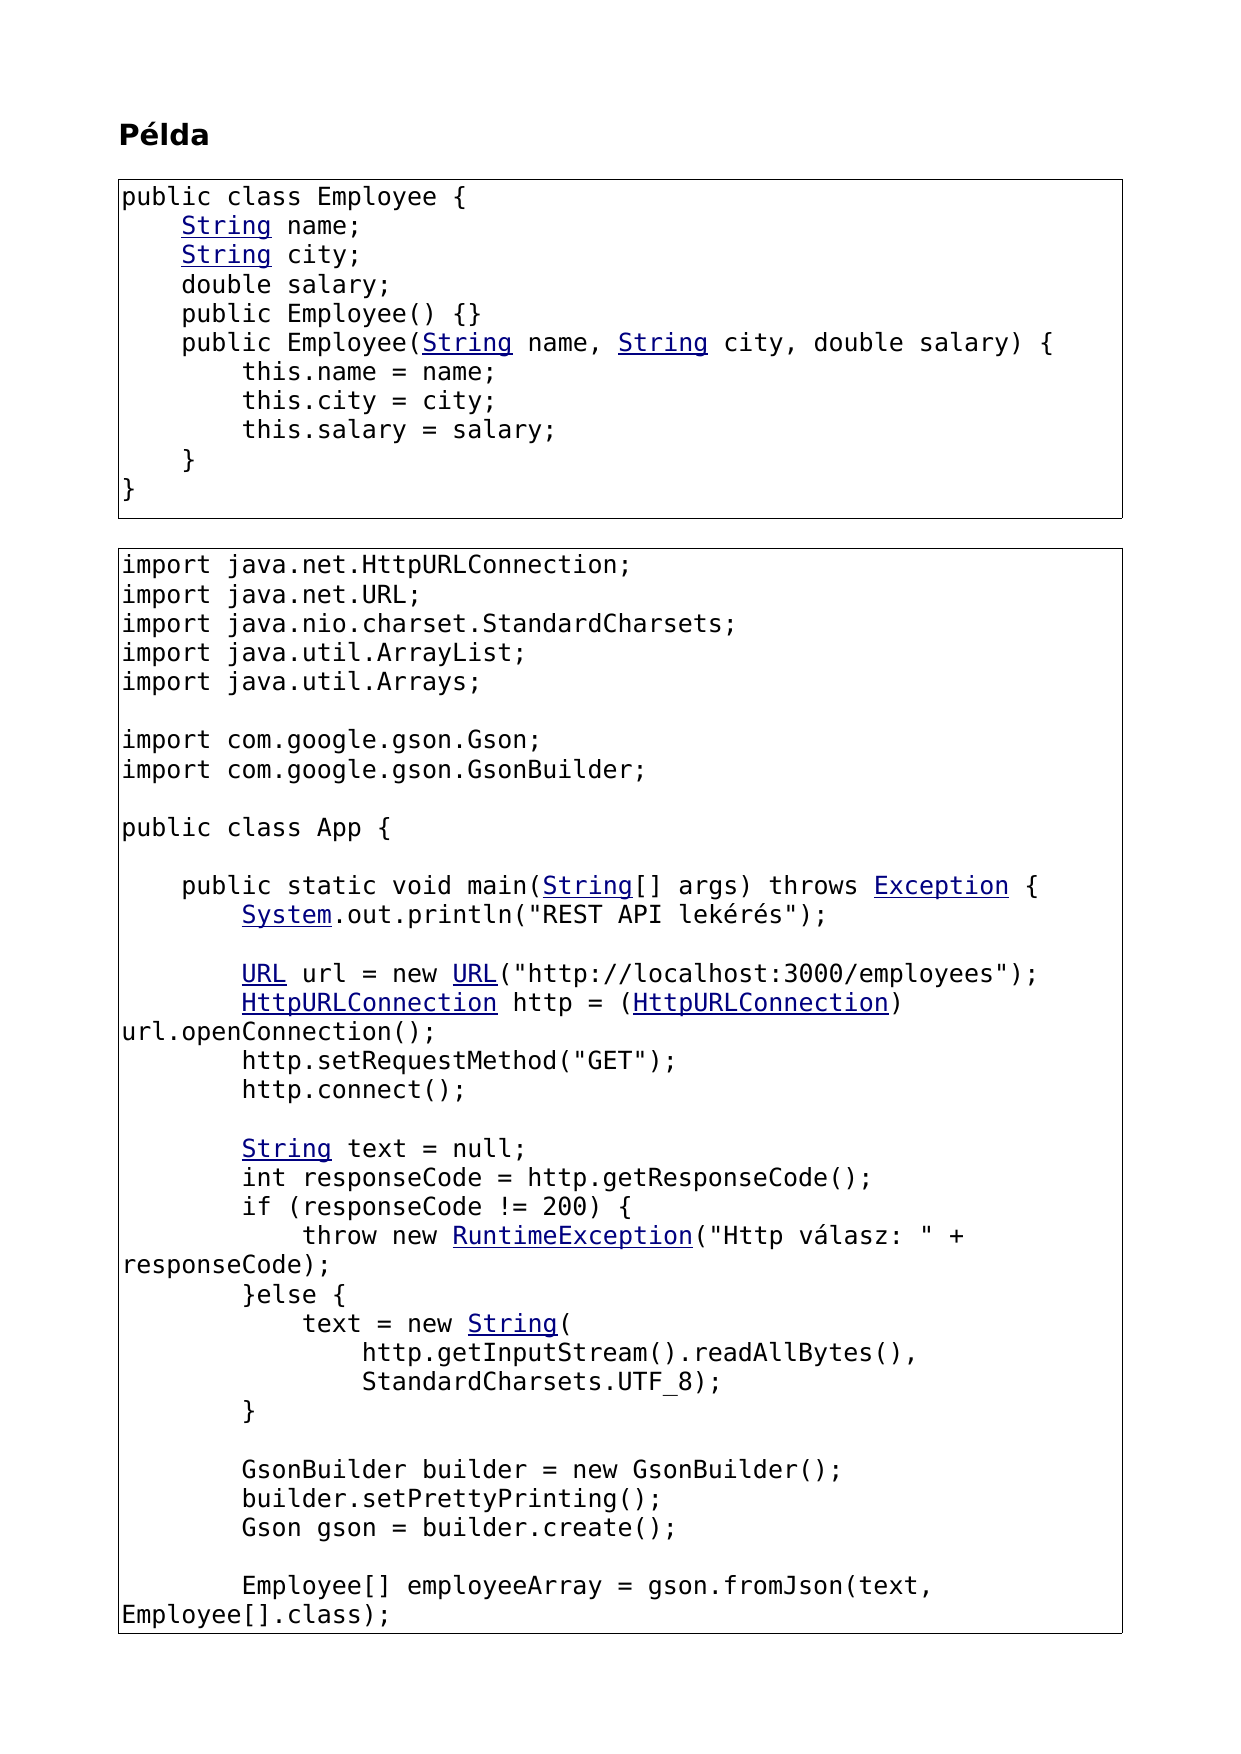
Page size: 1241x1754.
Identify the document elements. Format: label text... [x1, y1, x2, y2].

table_header import java.net.HttpURLConnection; import java.net.URL; import java.nio.charset.StandardCharsets; import java.util.ArrayList; import java.util.Arrays; import com.google.gson.Gson; import com.google.gson.GsonBuilder; public class App { public static void main(String[] args) throws Exception { System.out.println("REST API lekérés"); URL url = new URL("http://localhost:3000/employees"); HttpURLConnection http = (HttpURLConnection) url.openConnection(); http.setRequestMethod("GET"); http.connect(); String text = null; int responseCode = http.getResponseCode(); if (responseCode != 200) { throw new RuntimeException("Http válasz: " + responseCode); }else { text = new String( http.getInputStream().readAllBytes(), StandardCharsets.UTF_8); } GsonBuilder builder = new GsonBuilder(); builder.setPrettyPrinting(); Gson gson = builder.create(); Employee[] employeeArray = gson.fromJson(text, Employee[].class); [119, 549, 1122, 1633]
subtitle Példa [118, 118, 1122, 152]
table_header public class Employee { String name; String city; double salary; public Employee() {} public Employee(String name, String city, double salary) { this.name = name; this.city = city; this.salary = salary; } } [119, 180, 1122, 518]
